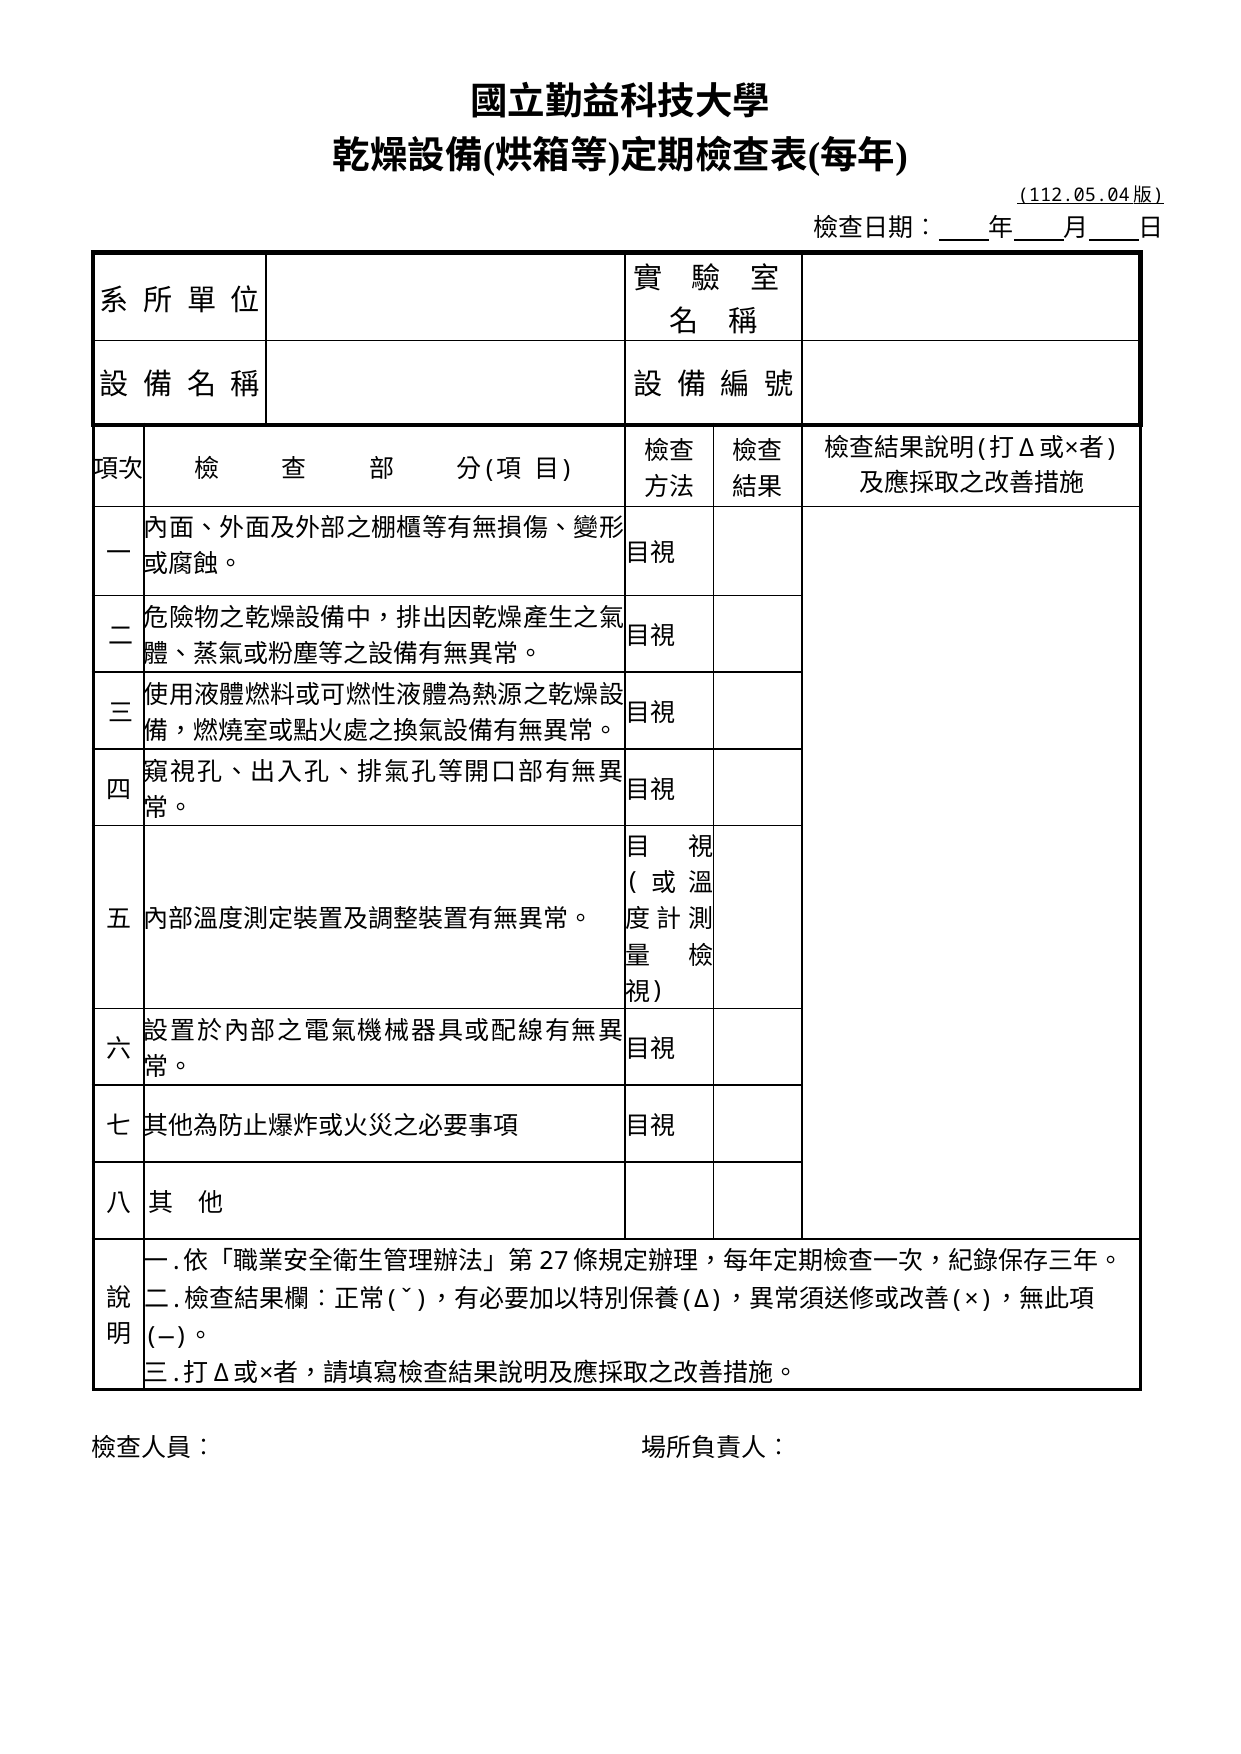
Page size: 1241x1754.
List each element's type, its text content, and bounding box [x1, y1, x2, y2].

text 檢查日期︰ 年 月 日 [92, 207, 1163, 244]
table_cell 目視 [626, 1009, 713, 1084]
table_cell 目視 [626, 673, 713, 748]
table_header [267, 255, 624, 339]
table_cell [626, 1163, 713, 1238]
table_cell 目視 [626, 507, 713, 594]
table_cell 內面、外面及外部之棚櫃等有無損傷、變形或腐蝕。 [145, 507, 624, 594]
table_cell 設置於內部之電氣機械器具或配線有無異常。 [145, 1009, 624, 1084]
table_cell [714, 826, 801, 1008]
table_cell 檢 查 部 分(項 目) [145, 427, 624, 506]
table_header [803, 255, 1138, 339]
table_cell 二 [95, 596, 143, 671]
table_cell 三 [95, 673, 143, 748]
table_cell 使用液體燃料或可燃性液體為熱源之乾燥設備，燃燒室或點火處之換氣設備有無異常。 [145, 673, 624, 748]
text 乾燥設備(烘箱等)定期檢查表(每年) [77, 125, 1163, 179]
table_cell 目視 [626, 750, 713, 825]
table_cell 檢查 結果 [714, 427, 801, 506]
table_cell [714, 673, 801, 748]
table_cell 其他為防止爆炸或火災之必要事項 [145, 1086, 624, 1161]
table_cell 七 [95, 1086, 143, 1161]
table_cell 目視(或溫度計測量檢視) [626, 826, 713, 1008]
table_cell 一 [95, 507, 143, 594]
table_cell [714, 1009, 801, 1084]
table_cell [803, 341, 1138, 423]
table_cell 檢查結果說明(打Δ或×者) 及應採取之改善措施 [803, 427, 1139, 506]
table_cell [714, 1163, 801, 1238]
table_cell [714, 1086, 801, 1161]
table_cell 四 [95, 750, 143, 825]
text (112.05.04版) [77, 179, 1163, 207]
table_cell 六 [95, 1009, 143, 1084]
table_cell [267, 341, 624, 423]
table_cell 說 明 [95, 1240, 143, 1388]
table_cell 設 備 名 稱 [95, 341, 265, 423]
table_cell 危險物之乾燥設備中，排出因乾燥產生之氣體、蒸氣或粉塵等之設備有無異常。 [145, 596, 624, 671]
table_cell 一.依「職業安全衛生管理辦法」第27條規定辦理，每年定期檢查一次，紀錄保存三年。 二.檢查結果欄︰正常(ˇ)，有必要加以特別保養(Δ)，異常須送修或改善(×)，無此項(—)。 三.打Δ或×者，請填寫檢查結果說明及應採取之改善措施。 [145, 1240, 1139, 1388]
table_cell 其 他 [145, 1163, 624, 1238]
table_cell 設 備 編 號 [626, 341, 801, 423]
table_cell [714, 596, 801, 671]
table_cell [714, 507, 801, 594]
table_cell [714, 750, 801, 825]
table_cell 目視 [626, 1086, 713, 1161]
table_cell [803, 507, 1139, 1238]
table_cell 內部溫度測定裝置及調整裝置有無異常。 [145, 826, 624, 1008]
table_cell 目視 [626, 596, 713, 671]
text 檢查人員︰ 場所負責人︰ [92, 1426, 1163, 1463]
table_cell 項次 [95, 427, 143, 506]
table_header 系 所 單 位 [95, 255, 265, 339]
table_cell 五 [95, 826, 143, 1008]
table_cell 窺視孔、出入孔、排氣孔等開口部有無異常。 [145, 750, 624, 825]
table_header 實 驗 室 名 稱 [626, 255, 801, 339]
table_cell 檢查 方法 [626, 427, 713, 506]
text 國立勤益科技大學 [77, 71, 1163, 125]
table_cell 八 [95, 1163, 143, 1238]
